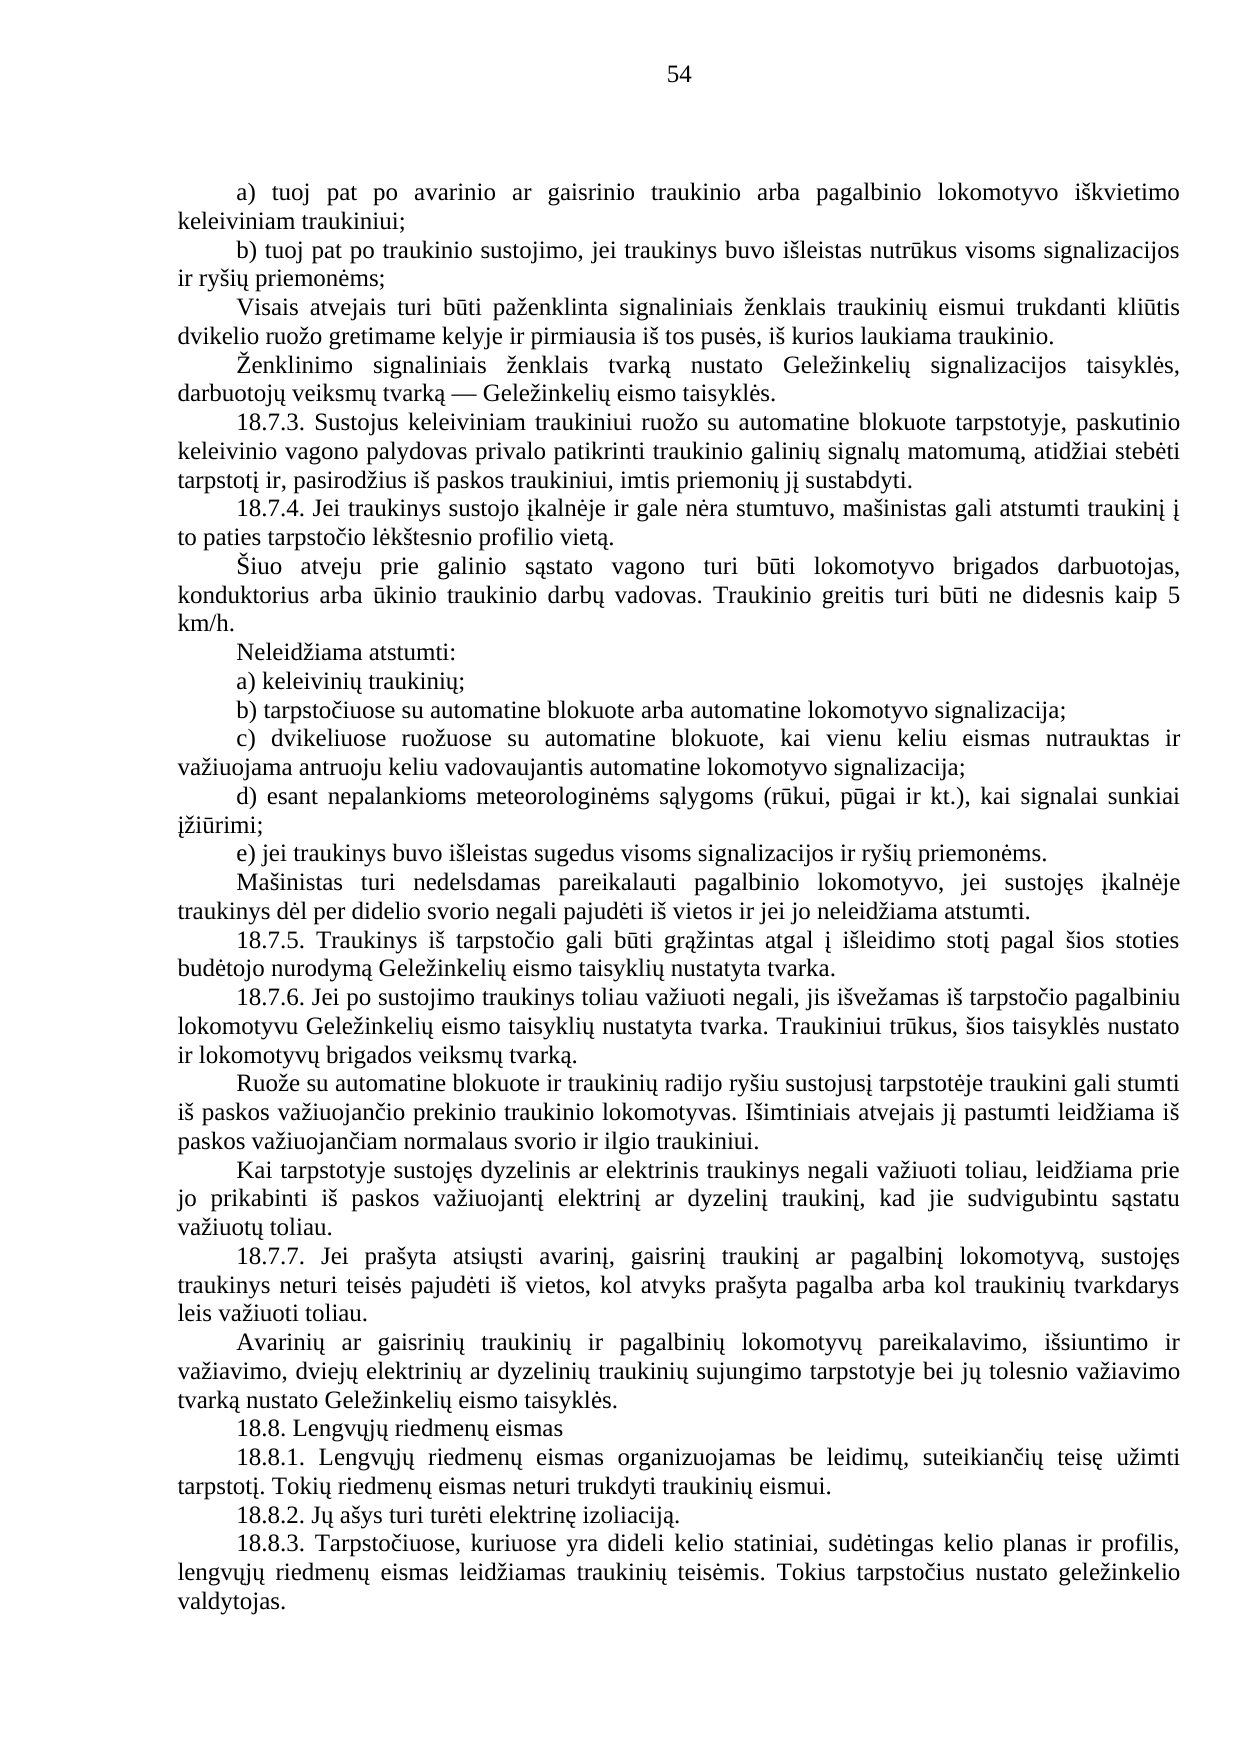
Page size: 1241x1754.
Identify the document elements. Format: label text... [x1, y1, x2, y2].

text d) esant nepalankioms meteorologinėms sąlygoms (rūkui, pūgai ir kt.), kai signalai sunkiai įžiūrimi; [177, 781, 1181, 838]
text 18.7.6. Jei po sustojimo traukinys toliau važiuoti negali, jis išvežamas iš tarpstočio pagalbiniu lokomotyvu Geležinkelių eismo taisyklių nustatyta tvarka. Traukiniui trūkus, šios taisyklės nustato ir lokomotyvų brigados veiksmų tvarką. [177, 982, 1181, 1068]
text Kai tarpstotyje sustojęs dyzelinis ar elektrinis traukinys negali važiuoti toliau, leidžiama prie jo prikabinti iš paskos važiuojantį elektrinį ar dyzelinį traukinį, kad jie sudvigubintu sąstatu važiuotų toliau. [177, 1155, 1181, 1241]
text Mašinistas turi nedelsdamas pareikalauti pagalbinio lokomotyvo, jei sustojęs įkalnėje traukinys dėl per didelio svorio negali pajudėti iš vietos ir jei jo neleidžiama atstumti. [177, 867, 1181, 925]
text a) tuoj pat po avarinio ar gaisrinio traukinio arba pagalbinio lokomotyvo iškvietimo keleiviniam traukiniui; [177, 177, 1181, 235]
text a) keleivinių traukinių; [177, 666, 1181, 695]
text 18.7.3. Sustojus keleiviniam traukiniui ruožo su automatine blokuote tarpstotyje, paskutinio keleivinio vagono palydovas privalo patikrinti traukinio galinių signalų matomumą, atidžiai stebėti tarpstotį ir, pasirodžius iš paskos traukiniui, imtis priemonių jį sustabdyti. [177, 407, 1181, 493]
text 18.8.3. Tarpstočiuose, kuriuose yra dideli kelio statiniai, sudėtingas kelio planas ir profilis, lengvųjų riedmenų eismas leidžiamas traukinių teisėmis. Tokius tarpstočius nustato geležinkelio valdytojas. [177, 1528, 1181, 1615]
text 18.7.7. Jei prašyta atsiųsti avarinį, gaisrinį traukinį ar pagalbinį lokomotyvą, sustojęs traukinys neturi teisės pajudėti iš vietos, kol atvyks prašyta pagalba arba kol traukinių tvarkdarys leis važiuoti toliau. [177, 1241, 1181, 1327]
text b) tarpstočiuose su automatine blokuote arba automatine lokomotyvo signalizacija; [177, 695, 1181, 723]
text 18.8.1. Lengvųjų riedmenų eismas organizuojamas be leidimų, suteikiančių teisę užimti tarpstotį. Tokių riedmenų eismas neturi trukdyti traukinių eismui. [177, 1442, 1181, 1500]
text 18.7.4. Jei traukinys sustojo įkalnėje ir gale nėra stumtuvo, mašinistas gali atstumti traukinį į to paties tarpstočio lėkštesnio profilio vietą. [177, 493, 1181, 551]
text Avarinių ar gaisrinių traukinių ir pagalbinių lokomotyvų pareikalavimo, išsiuntimo ir važiavimo, dviejų elektrinių ar dyzelinių traukinių sujungimo tarpstotyje bei jų tolesnio važiavimo tvarką nustato Geležinkelių eismo taisyklės. [177, 1327, 1181, 1413]
text e) jei traukinys buvo išleistas sugedus visoms signalizacijos ir ryšių priemonėms. [177, 838, 1181, 867]
text Ruože su automatine blokuote ir traukinių radijo ryšiu sustojusį tarpstotėje traukini gali stumti iš paskos važiuojančio prekinio traukinio lokomotyvas. Išimtiniais atvejais jį pastumti leidžiama iš paskos važiuojančiam normalaus svorio ir ilgio traukiniui. [177, 1068, 1181, 1155]
text Šiuo atveju prie galinio sąstato vagono turi būti lokomotyvo brigados darbuotojas, konduktorius arba ūkinio traukinio darbų vadovas. Traukinio greitis turi būti ne didesnis kaip 5 km/h. [177, 551, 1181, 637]
text 18.8. Lengvųjų riedmenų eismas [236, 1413, 1139, 1442]
text b) tuoj pat po traukinio sustojimo, jei traukinys buvo išleistas nutrūkus visoms signalizacijos ir ryšių priemonėms; [177, 235, 1181, 292]
text 18.8.2. Jų ašys turi turėti elektrinę izoliaciją. [177, 1500, 1181, 1528]
text Ženklinimo signaliniais ženklais tvarką nustato Geležinkelių signalizacijos taisyklės, darbuotojų veiksmų tvarką — Geležinkelių eismo taisyklės. [177, 350, 1181, 407]
text Visais atvejais turi būti paženklinta signaliniais ženklais traukinių eismui trukdanti kliūtis dvikelio ruožo gretimame kelyje ir pirmiausia iš tos pusės, iš kurios laukiama traukinio. [177, 292, 1181, 350]
text Neleidžiama atstumti: [177, 637, 1181, 666]
text c) dvikeliuose ruožuose su automatine blokuote, kai vienu keliu eismas nutrauktas ir važiuojama antruoju keliu vadovaujantis automatine lokomotyvo signalizacija; [177, 723, 1181, 781]
text 18.7.5. Traukinys iš tarpstočio gali būti grąžintas atgal į išleidimo stotį pagal šios stoties budėtojo nurodymą Geležinkelių eismo taisyklių nustatyta tvarka. [177, 925, 1181, 982]
